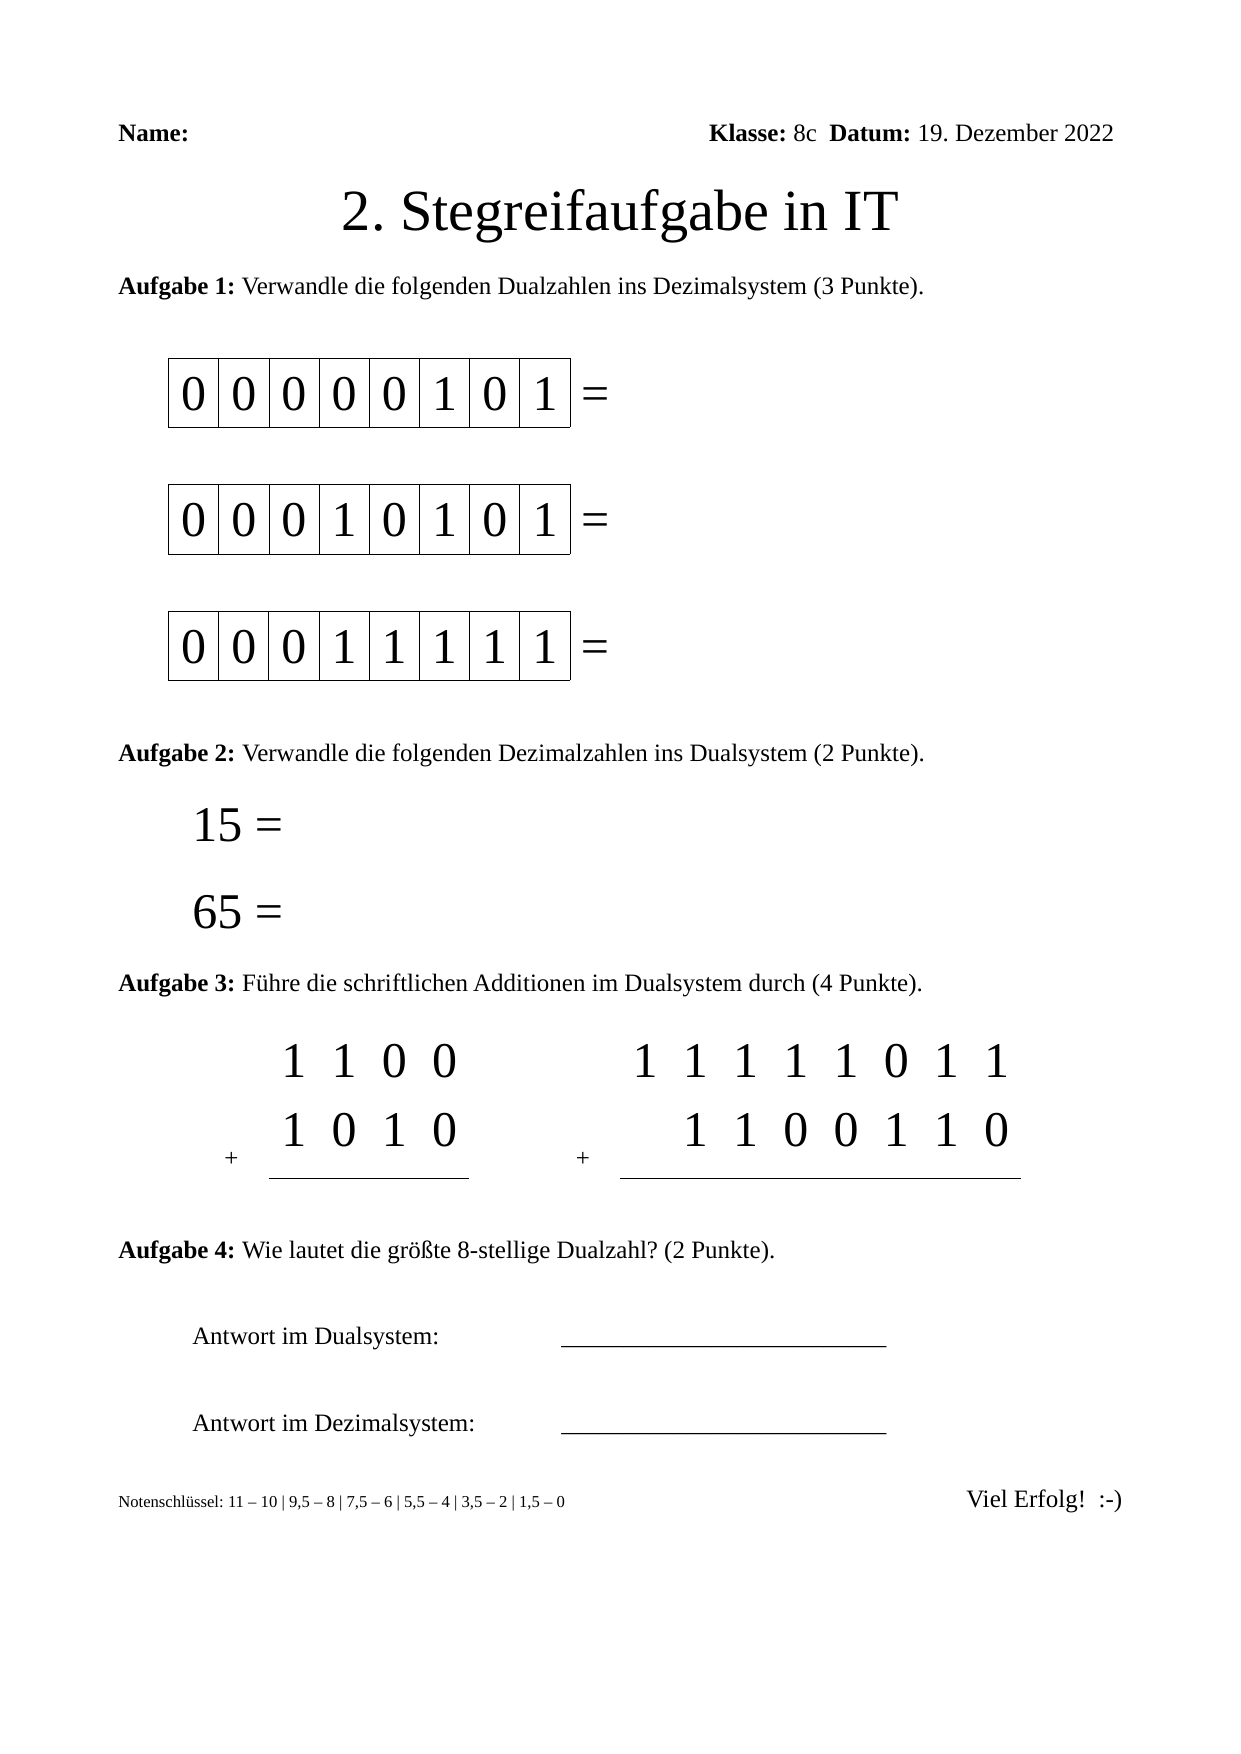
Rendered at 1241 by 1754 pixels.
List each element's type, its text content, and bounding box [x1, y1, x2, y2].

table_header [1021, 1025, 1072, 1094]
table_cell [469, 1094, 519, 1177]
table_header 0 [470, 485, 519, 553]
table_cell + [570, 1094, 620, 1177]
table_cell 0 [821, 1094, 871, 1177]
text 65 = [118, 881, 1122, 939]
table_cell 1 [921, 1094, 971, 1177]
table_cell [118, 1094, 168, 1177]
table_cell 1 [871, 1094, 921, 1177]
table_header [570, 1025, 620, 1094]
text Notenschlüssel: 11 – 10 | 9,5 – 8 | 7,5 – 6 | 5,5 – 4 | 3,5 – 2 | 1,5 – 0 Viel Erfolg! :-) [118, 1484, 1122, 1513]
text Name: Klasse: 8c Datum: 19. Dezember 2022 [118, 118, 1122, 147]
table_header 0 [369, 1025, 419, 1094]
table_header 0 [320, 359, 369, 427]
table_cell [520, 1094, 570, 1177]
table_header 0 [370, 485, 419, 553]
table_header [620, 611, 1122, 680]
table_header 0 [370, 359, 419, 427]
text Aufgabe 3: Führe die schriftlichen Additionen im Dualsystem durch (4 Punkte). [118, 968, 1122, 996]
text Aufgabe 4: Wie lautet die größte 8-stellige Dualzahl? (2 Punkte). [118, 1235, 1122, 1264]
table_header 1 [670, 1025, 720, 1094]
table_cell 0 [319, 1094, 369, 1177]
table_cell 1 [670, 1094, 720, 1177]
table_header 1 [520, 485, 570, 553]
table_header = [571, 611, 620, 680]
table_header 1 [470, 612, 519, 680]
table_cell 0 [771, 1094, 821, 1177]
table_header 1 [971, 1025, 1021, 1094]
table_header 1 [771, 1025, 821, 1094]
table_header 1 [320, 612, 369, 680]
table_header 1 [420, 359, 469, 427]
table_header [118, 1025, 168, 1094]
text 2. Stegreifaufgabe in IT [118, 176, 1122, 243]
table_cell 1 [269, 1094, 319, 1177]
table_header 0 [169, 612, 218, 680]
table_header 0 [270, 359, 319, 427]
table_header 1 [921, 1025, 971, 1094]
table_header 1 [320, 485, 369, 553]
table_header [620, 358, 1122, 427]
table_header 0 [219, 485, 269, 553]
table_header [469, 1025, 519, 1094]
table_header [118, 358, 168, 427]
table_header 1 [420, 485, 469, 553]
table_header 0 [270, 485, 319, 553]
text Aufgabe 1: Verwandle die folgenden Dualzahlen ins Dezimalsystem (3 Punkte). [118, 271, 1122, 300]
table_header [1072, 1025, 1122, 1094]
table_header 1 [520, 612, 570, 680]
table_header 0 [169, 359, 218, 427]
table_header 1 [319, 1025, 369, 1094]
table_header 1 [821, 1025, 871, 1094]
table_header 1 [720, 1025, 771, 1094]
text Antwort im Dualsystem: __________________________ [118, 1321, 1122, 1350]
table_header 0 [871, 1025, 921, 1094]
table_header = [571, 484, 620, 553]
table_cell [1021, 1094, 1072, 1177]
table_header 1 [370, 612, 419, 680]
table_cell 0 [971, 1094, 1021, 1177]
table_header 0 [419, 1025, 469, 1094]
table_header 0 [219, 359, 269, 427]
text 15 = [118, 795, 1122, 853]
table_header [118, 611, 168, 680]
table_header [118, 484, 168, 553]
table_header 1 [420, 612, 469, 680]
table_cell 0 [419, 1094, 469, 1177]
table_cell [168, 1094, 218, 1177]
text Aufgabe 2: Verwandle die folgenden Dezimalzahlen ins Dualsystem (2 Punkte). [118, 738, 1122, 766]
table_header [620, 484, 1122, 553]
table_header 1 [620, 1025, 670, 1094]
table_cell + [219, 1094, 269, 1177]
table_cell [1072, 1094, 1122, 1177]
table_header 0 [470, 359, 519, 427]
table_cell 1 [369, 1094, 419, 1177]
table_cell [620, 1094, 670, 1177]
table_header [520, 1025, 570, 1094]
table_header 1 [269, 1025, 319, 1094]
table_header [219, 1025, 269, 1094]
table_cell 1 [720, 1094, 771, 1177]
table_header [168, 1025, 218, 1094]
text Antwort im Dezimalsystem: __________________________ [118, 1408, 1122, 1436]
table_header 0 [169, 485, 218, 553]
table_header = [571, 358, 620, 427]
table_header 1 [520, 359, 570, 427]
table_header 0 [269, 612, 319, 680]
table_header 0 [219, 612, 268, 680]
